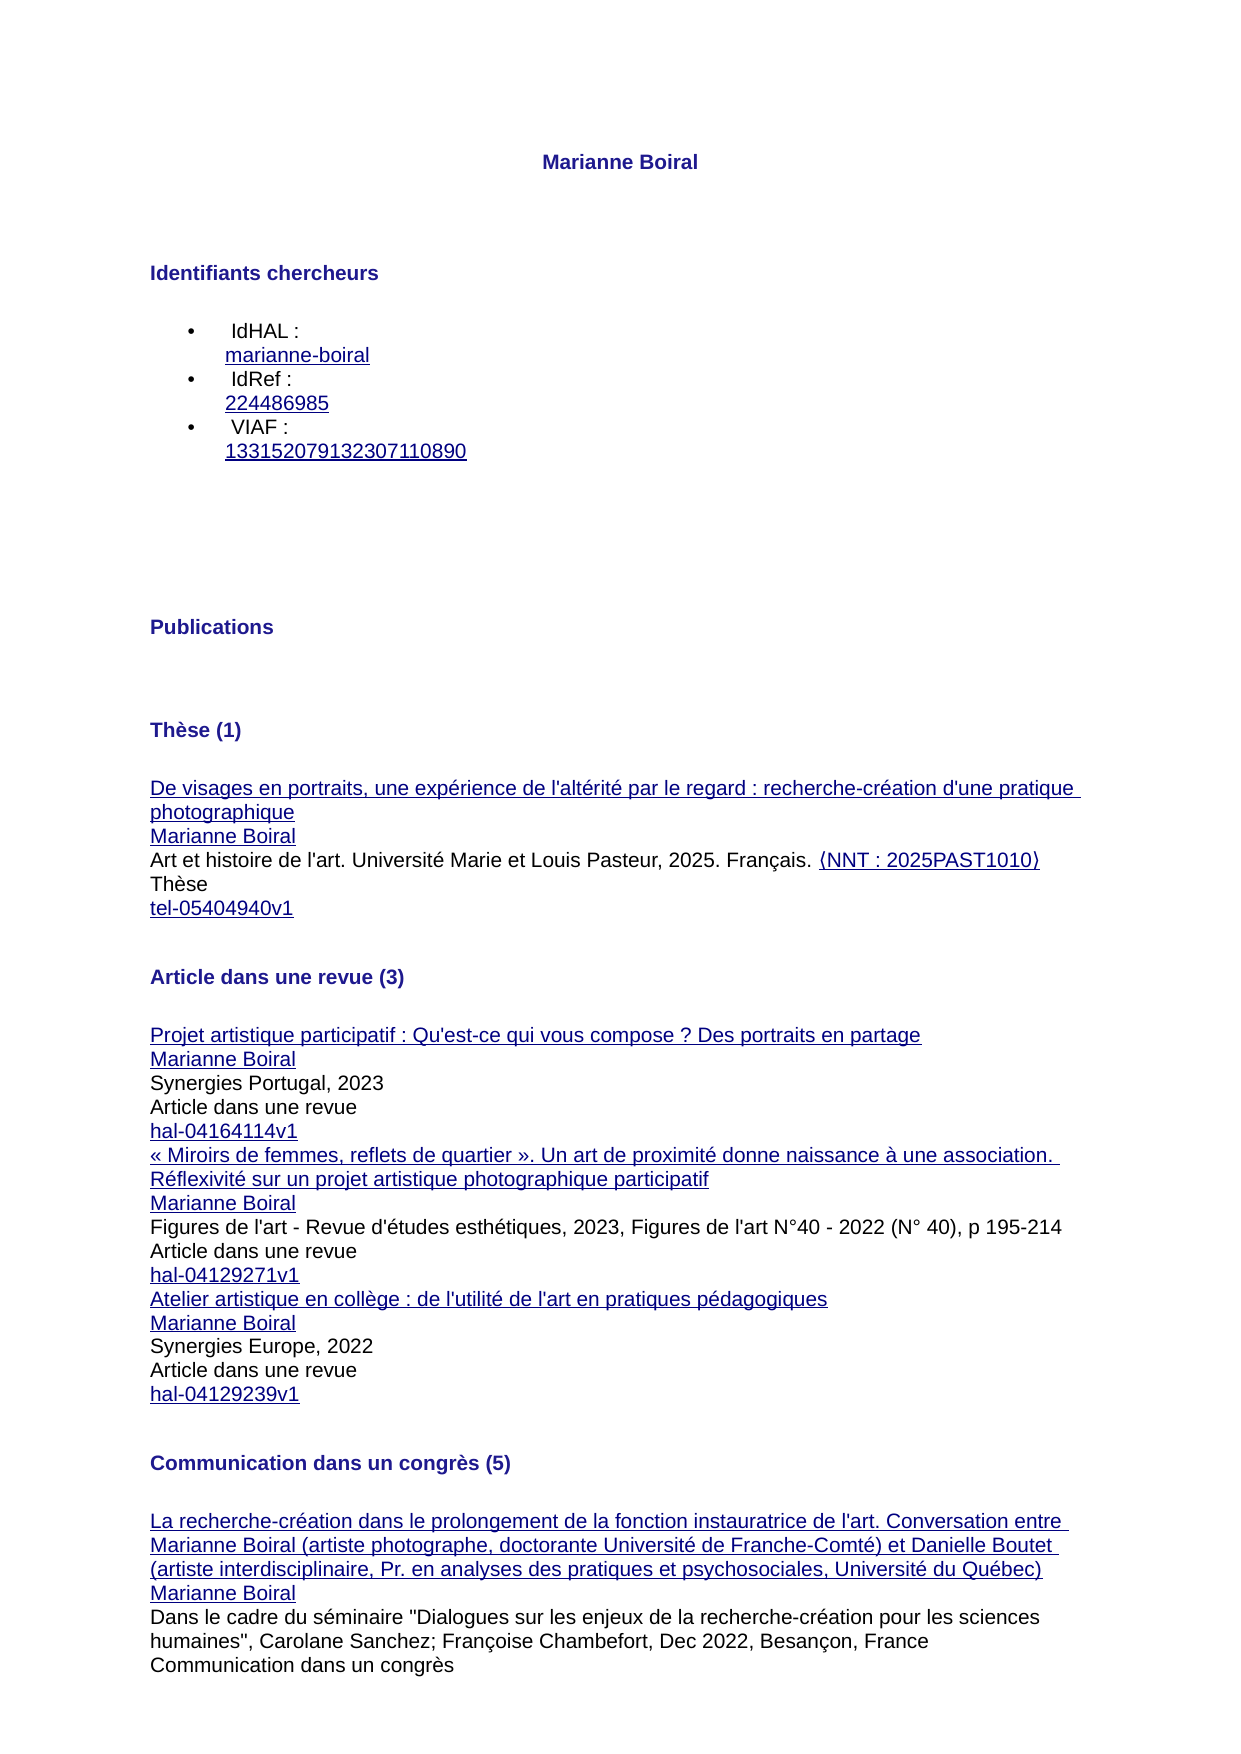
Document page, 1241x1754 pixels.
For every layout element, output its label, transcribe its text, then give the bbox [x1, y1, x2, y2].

list 133152079132307110890 [187, 438, 1090, 462]
subtitle Publications [150, 614, 1090, 638]
list 224486985 [187, 391, 1090, 414]
subtitle Identifiants chercheurs [150, 260, 1090, 284]
subtitle Thèse (1) [150, 718, 1090, 742]
subtitle Marianne Boiral [150, 150, 1090, 174]
list VIAF : [187, 414, 1090, 438]
table_cell « Miroirs de femmes, reflets de quartier ». Un art de proximité donne naissance à une association. Réflexivité sur un projet artistique photographique participatif Marianne Boiral Figures de l'art - Revue d'études esthétiques, 2023, Figures de l'art N°40 - 2022 (N° 40), p 195-214 Article dans une revue hal-04129271v1 [150, 1143, 1090, 1286]
table_header Projet artistique participatif : Qu'est-ce qui vous compose ? Des portraits en partage Marianne Boiral Synergies Portugal, 2023 Article dans une revue hal-04164114v1 [150, 1023, 1090, 1143]
list IdHAL : [187, 319, 1090, 343]
table_header De visages en portraits, une expérience de l'altérité par le regard : recherche-création d'une pratique photographique Marianne Boiral Art et histoire de l'art. Université Marie et Louis Pasteur, 2025. Français. ⟨NNT : 2025PAST1010⟩ Thèse tel-05404940v1 [150, 776, 1090, 920]
table_cell Atelier artistique en collège : de l'utilité de l'art en pratiques pédagogiques Marianne Boiral Synergies Europe, 2022 Article dans une revue hal-04129239v1 [150, 1286, 1090, 1406]
subtitle Article dans une revue (3) [150, 964, 1090, 988]
subtitle Communication dans un congrès (5) [150, 1451, 1090, 1475]
table_header La recherche-création dans le prolongement de la fonction instauratrice de l'art. Conversation entre Marianne Boiral (artiste photographe, doctorante Université de Franche-Comté) et Danielle Boutet (artiste interdisciplinaire, Pr. en analyses des pratiques et psychosociales, Université du Québec) Marianne Boiral Dans le cadre du séminaire "Dialogues sur les enjeux de la recherche-création pour les sciences humaines", Carolane Sanchez; Françoise Chambefort, Dec 2022, Besançon, France Communication dans un congrès [150, 1509, 1090, 1677]
list marianne-boiral [187, 343, 1090, 367]
list IdRef : [187, 367, 1090, 391]
